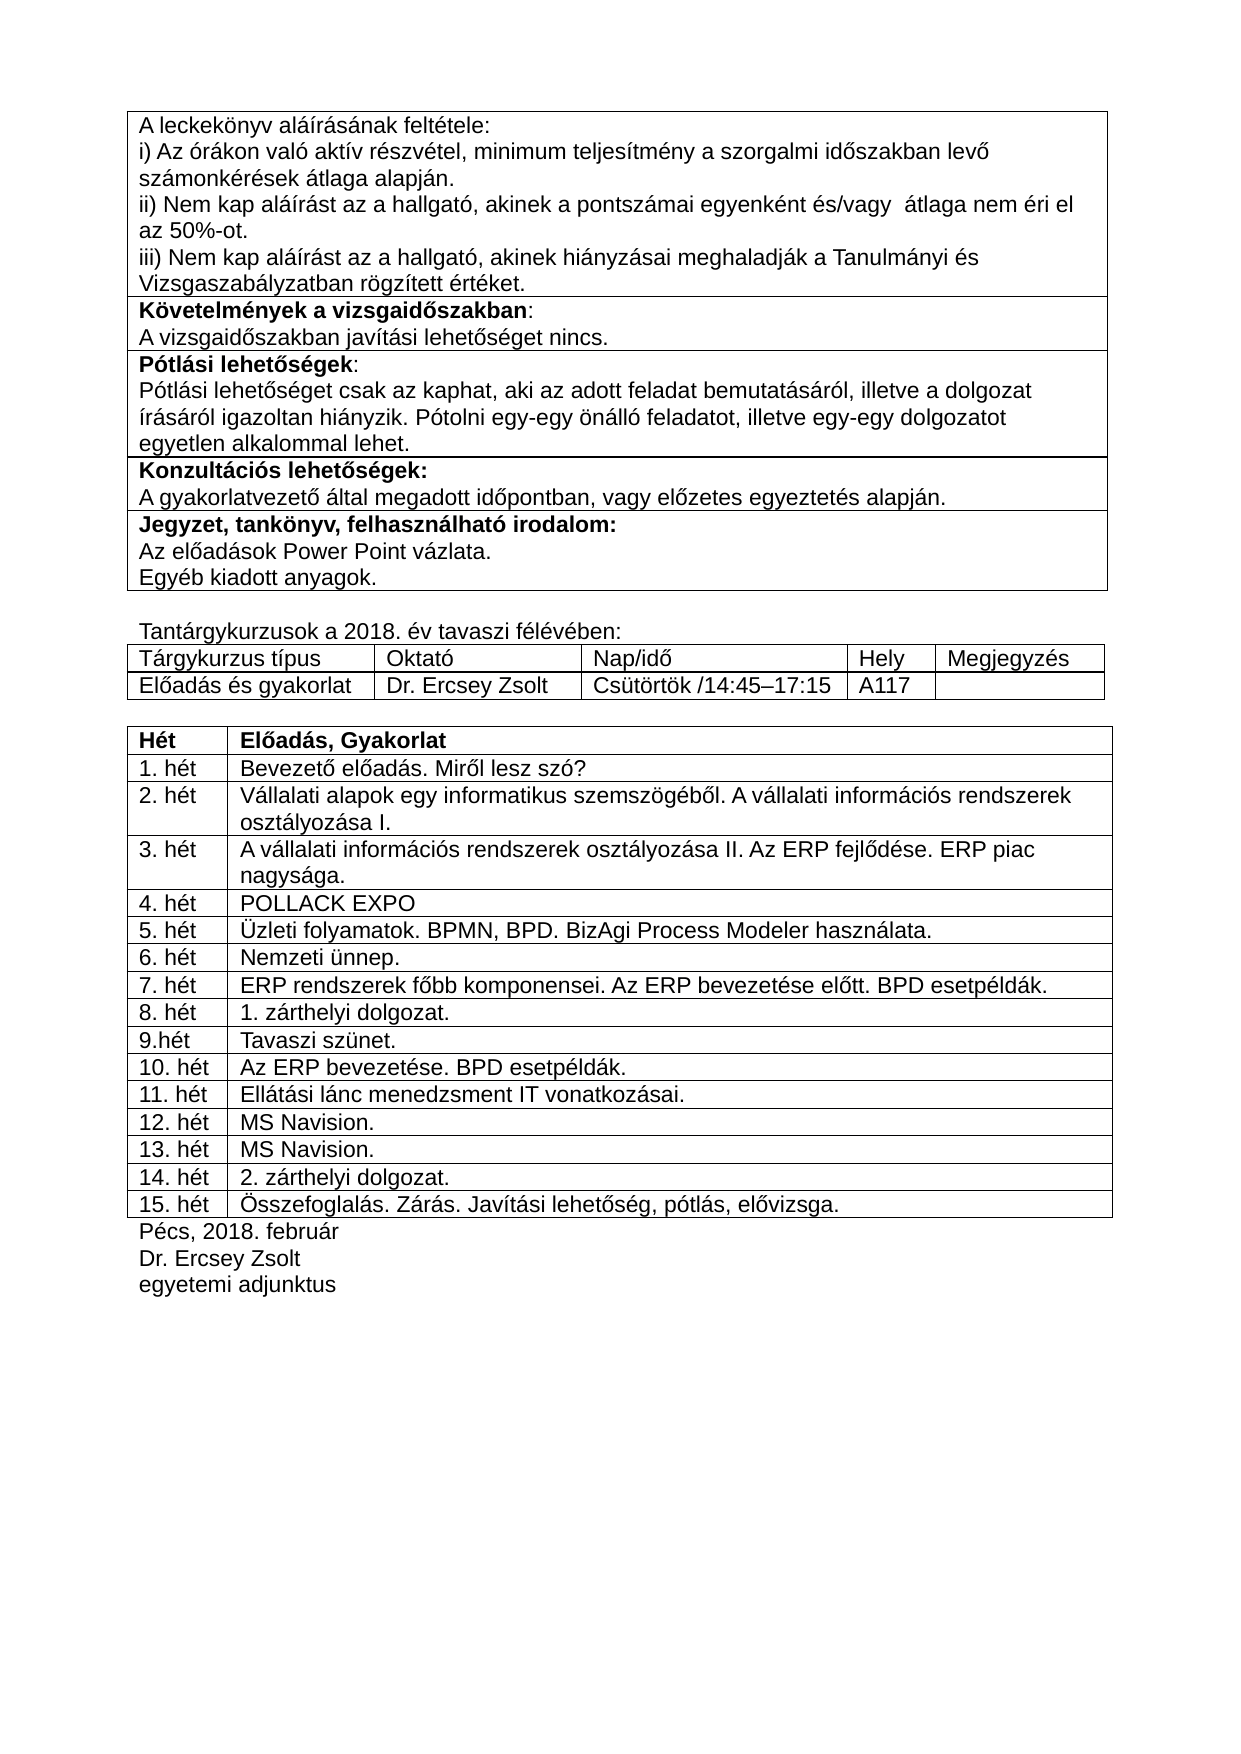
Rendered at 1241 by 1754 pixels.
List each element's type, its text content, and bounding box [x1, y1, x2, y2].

table_cell 7. hét [128, 972, 227, 998]
table_cell 9.hét [128, 1027, 227, 1053]
table_cell Csütörtök /14:45–17:15 [582, 673, 847, 699]
table_cell A117 [848, 673, 935, 699]
table_cell 4. hét [128, 890, 227, 916]
table_cell 8. hét [128, 999, 227, 1026]
table_header A leckekönyv aláírásának feltétele: i) Az órákon való aktív részvétel, minimum teljesítmény a szorgalmi időszakban levő számonkérések átlaga alapján. ii) Nem kap aláírást az a hallgató, akinek a pontszámai egyenként és/vagy átlaga nem éri el az 50%-ot. iii) Nem kap aláírást az a hallgató, akinek hiányzásai meghaladják a Tanulmányi és Vizsgaszabályzatban rögzített értéket. [128, 112, 1107, 296]
table_cell Tavaszi szünet. [228, 1027, 1112, 1053]
table_cell Előadás és gyakorlat [128, 673, 374, 699]
table_cell Dr. Ercsey Zsolt [375, 673, 581, 699]
table_cell A vállalati információs rendszerek osztályozása II. Az ERP fejlődése. ERP piac nagysága. [228, 836, 1112, 888]
table_cell Üzleti folyamatok. BPMN, BPD. BizAgi Process Modeler használata. [228, 917, 1112, 943]
table_header Oktató [375, 645, 581, 671]
table_cell Bevezető előadás. Miről lesz szó? [228, 755, 1112, 781]
table_header Tárgykurzus típus [128, 645, 374, 671]
table_header Előadás, Gyakorlat [228, 727, 1112, 754]
table_cell ERP rendszerek főbb komponensei. Az ERP bevezetése előtt. BPD esetpéldák. [228, 972, 1112, 998]
table_cell 10. hét [128, 1054, 227, 1080]
table_cell Az ERP bevezetése. BPD esetpéldák. [228, 1054, 1112, 1080]
table_header Megjegyzés [936, 645, 1104, 671]
table_header Hely [848, 645, 935, 671]
table_cell Vállalati alapok egy informatikus szemszögéből. A vállalati információs rendszerek osztályozása I. [228, 782, 1112, 835]
table_cell 14. hét [128, 1164, 227, 1190]
text Tantárgykurzusok a 2018. év tavaszi félévében: [139, 618, 1101, 644]
table_cell 1. zárthelyi dolgozat. [228, 999, 1112, 1026]
table_cell [936, 673, 1104, 699]
table_cell 15. hét [128, 1191, 227, 1217]
text Pécs, 2018. február [139, 1218, 1101, 1245]
text Dr. Ercsey Zsolt [139, 1245, 1101, 1271]
table_cell Nemzeti ünnep. [228, 944, 1112, 971]
text egyetemi adjunktus [139, 1271, 1101, 1297]
table_cell 6. hét [128, 944, 227, 971]
table_header Nap/idő [582, 645, 847, 671]
table_cell 5. hét [128, 917, 227, 943]
table_cell 13. hét [128, 1136, 227, 1162]
table_cell 3. hét [128, 836, 227, 888]
table_cell 2. hét [128, 782, 227, 835]
table_header Hét [128, 727, 227, 754]
table_cell POLLACK EXPO [228, 890, 1112, 916]
table_cell 1. hét [128, 755, 227, 781]
table_cell Jegyzet, tankönyv, felhasználható irodalom: Az előadások Power Point vázlata. Egyéb kiadott anyagok. [128, 511, 1107, 590]
table_cell MS Navision. [228, 1136, 1112, 1162]
table_cell Ellátási lánc menedzsment IT vonatkozásai. [228, 1081, 1112, 1108]
table_cell 2. zárthelyi dolgozat. [228, 1164, 1112, 1190]
table_cell Pótlási lehetőségek: Pótlási lehetőséget csak az kaphat, aki az adott feladat bemutatásáról, illetve a dolgozat írásáról igazoltan hiányzik. Pótolni egy-egy önálló feladatot, illetve egy-egy dolgozatot egyetlen alkalommal lehet. [128, 351, 1107, 456]
table_cell Összefoglalás. Zárás. Javítási lehetőség, pótlás, elővizsga. [228, 1191, 1112, 1217]
table_cell 12. hét [128, 1109, 227, 1135]
table_cell Követelmények a vizsgaidőszakban: A vizsgaidőszakban javítási lehetőséget nincs. [128, 297, 1107, 350]
table_cell MS Navision. [228, 1109, 1112, 1135]
table_cell 11. hét [128, 1081, 227, 1108]
table_cell Konzultációs lehetőségek: A gyakorlatvezető által megadott időpontban, vagy előzetes egyeztetés alapján. [128, 458, 1107, 510]
